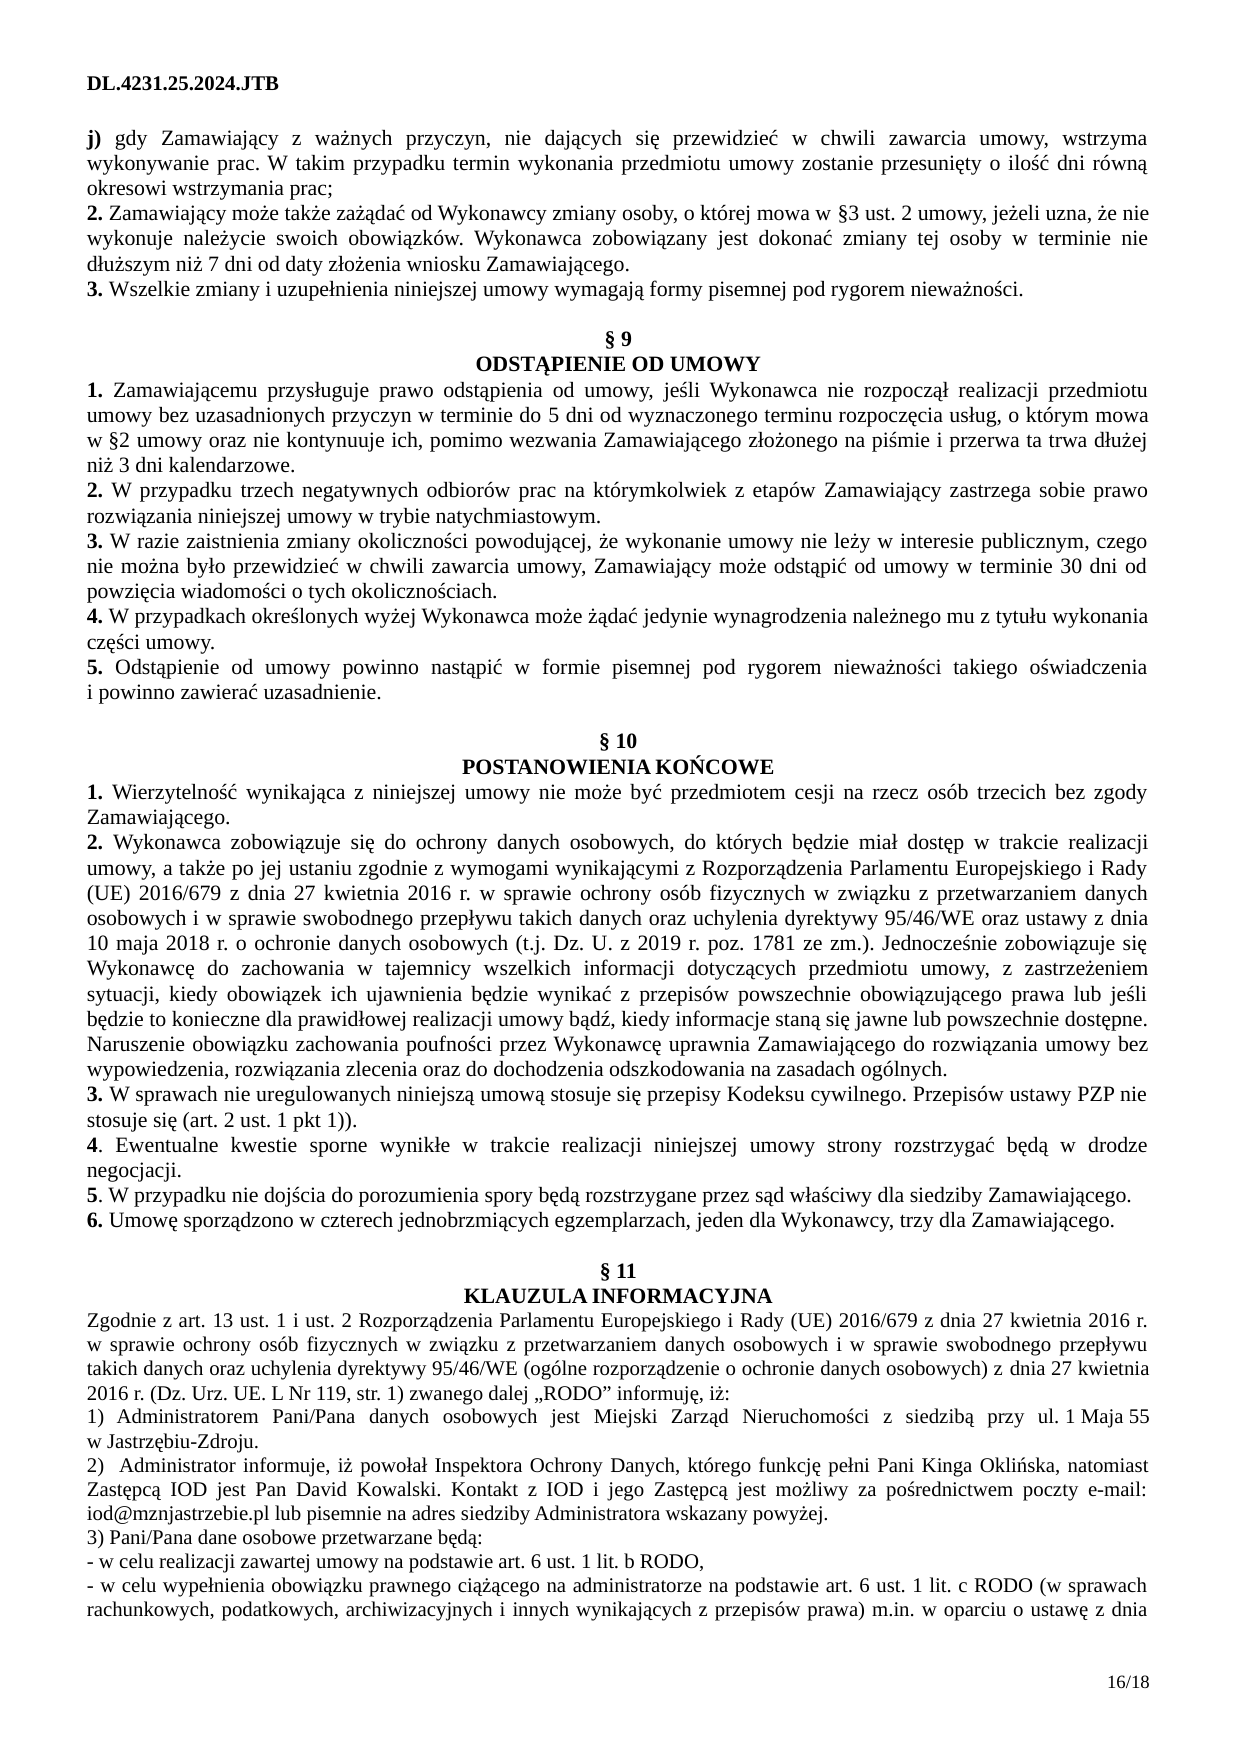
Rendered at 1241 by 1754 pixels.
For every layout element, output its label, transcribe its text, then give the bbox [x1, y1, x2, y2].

text Zgodnie z art. 13 ust. 1 i ust. 2 Rozporządzenia Parlamentu Europejskiego i Rady (UE) 2016/679 z dnia 27 kwietnia 2016 r. w sprawie ochrony osób fizycznych w związku z przetwarzaniem danych osobowych i w sprawie swobodnego przepływu takich danych oraz uchylenia dyrektywy 95/46/WE (ogólne rozporządzenie o ochronie danych osobowych) z dnia 27 kwietnia 2016 r. (Dz. Urz. UE. L Nr 119, str. 1) zwanego dalej „RODO” informuję, iż: [87, 1308, 1149, 1404]
list 3) Pani/Pana dane osobowe przetwarzane będą: [87, 1525, 1149, 1549]
text POSTANOWIENIA KOŃCOWE [87, 754, 1149, 779]
list 3. W sprawach nie uregulowanych niniejszą umową stosuje się przepisy Kodeksu cywilnego. Przepisów ustawy PZP nie stosuje się (art. 2 ust. 1 pkt 1)). [87, 1081, 1149, 1132]
text j) gdy Zamawiający z ważnych przyczyn, nie dających się przewidzieć w chwili zawarcia umowy, wstrzyma wykonywanie prac. W takim przypadku termin wykonania przedmiotu umowy zostanie przesunięty o ilość dni równą okresowi wstrzymania prac; [87, 124, 1149, 200]
list - w celu realizacji zawartej umowy na podstawie art. 6 ust. 1 lit. b RODO, [87, 1549, 1149, 1573]
list 5. W przypadku nie dojścia do porozumienia spory będą rozstrzygane przez sąd właściwy dla siedziby Zamawiającego. [87, 1182, 1149, 1207]
text KLAUZULA INFORMACYJNA [87, 1283, 1149, 1308]
text 1. Zamawiającemu przysługuje prawo odstąpienia od umowy, jeśli Wykonawca nie rozpoczął realizacji przedmiotu umowy bez uzasadnionych przyczyn w terminie do 5 dni od wyznaczonego terminu rozpoczęcia usług, o którym mowa w §2 umowy oraz nie kontynuuje ich, pomimo wezwania Zamawiającego złożonego na piśmie i przerwa ta trwa dłużej niż 3 dni kalendarzowe. [87, 377, 1149, 477]
list 4. Ewentualne kwestie sporne wynikłe w trakcie realizacji niniejszej umowy strony rozstrzygać będą w drodze negocjacji. [87, 1132, 1149, 1182]
text § 9 [87, 326, 1149, 351]
text 2. Zamawiający może także zażądać od Wykonawcy zmiany osoby, o której mowa w §3 ust. 2 umowy, jeżeli uzna, że nie wykonuje należycie swoich obowiązków. Wykonawca zobowiązany jest dokonać zmiany tej osoby w terminie nie dłuższym niż 7 dni od daty złożenia wniosku Zamawiającego. [87, 200, 1149, 276]
text § 10 [87, 728, 1149, 754]
text § 11 [87, 1258, 1149, 1283]
text 5. Odstąpienie od umowy powinno nastąpić w formie pisemnej pod rygorem nieważności takiego oświadczenia i powinno zawierać uzasadnienie. [87, 654, 1149, 704]
text 4. W przypadkach określonych wyżej Wykonawca może żądać jedynie wynagrodzenia należnego mu z tytułu wykonania części umowy. [87, 603, 1149, 654]
text 1. Wierzytelność wynikająca z niniejszej umowy nie może być przedmiotem cesji na rzecz osób trzecich bez zgody Zamawiającego. [87, 779, 1149, 829]
list 1) Administratorem Pani/Pana danych osobowych jest Miejski Zarząd Nieruchomości z siedzibą przy ul. 1 Maja 55 w Jastrzębiu-Zdroju. [87, 1404, 1149, 1453]
text 2. W przypadku trzech negatywnych odbiorów prac na którymkolwiek z etapów Zamawiający zastrzega sobie prawo rozwiązania niniejszej umowy w trybie natychmiastowym. [87, 477, 1149, 528]
list 2) Administrator informuje, iż powołał Inspektora Ochrony Danych, którego funkcję pełni Pani Kinga Oklińska, natomiast Zastępcą IOD jest Pan David Kowalski. Kontakt z IOD i jego Zastępcą jest możliwy za pośrednictwem poczty e-mail: iod@mznjastrzebie.pl lub pisemnie na adres siedziby Administratora wskazany powyżej. [87, 1453, 1149, 1525]
text 2. Wykonawca zobowiązuje się do ochrony danych osobowych, do których będzie miał dostęp w trakcie realizacji umowy, a także po jej ustaniu zgodnie z wymogami wynikającymi z Rozporządzenia Parlamentu Europejskiego i Rady (UE) 2016/679 z dnia 27 kwietnia 2016 r. w sprawie ochrony osób fizycznych w związku z przetwarzaniem danych osobowych i w sprawie swobodnego przepływu takich danych oraz uchylenia dyrektywy 95/46/WE oraz ustawy z dnia 10 maja 2018 r. o ochronie danych osobowych (t.j. Dz. U. z 2019 r. poz. 1781 ze zm.). Jednocześnie zobowiązuje się Wykonawcę do zachowania w tajemnicy wszelkich informacji dotyczących przedmiotu umowy, z zastrzeżeniem sytuacji, kiedy obowiązek ich ujawnienia będzie wynikać z przepisów powszechnie obowiązującego prawa lub jeśli będzie to konieczne dla prawidłowej realizacji umowy bądź, kiedy informacje staną się jawne lub powszechnie dostępne. Naruszenie obowiązku zachowania poufności przez Wykonawcę uprawnia Zamawiającego do rozwiązania umowy bez wypowiedzenia, rozwiązania zlecenia oraz do dochodzenia odszkodowania na zasadach ogólnych. [87, 829, 1149, 1081]
list - w celu wypełnienia obowiązku prawnego ciążącego na administratorze na podstawie art. 6 ust. 1 lit. c RODO (w sprawach rachunkowych, podatkowych, archiwizacyjnych i innych wynikających z przepisów prawa) m.in. w oparciu o ustawę z dnia [87, 1573, 1149, 1621]
text ODSTĄPIENIE OD UMOWY [87, 351, 1149, 377]
text 3. W razie zaistnienia zmiany okoliczności powodującej, że wykonanie umowy nie leży w interesie publicznym, czego nie można było przewidzieć w chwili zawarcia umowy, Zamawiający może odstąpić od umowy w terminie 30 dni od powzięcia wiadomości o tych okolicznościach. [87, 528, 1149, 603]
text 3. Wszelkie zmiany i uzupełnienia niniejszej umowy wymagają formy pisemnej pod rygorem nieważności. [87, 276, 1149, 301]
list 6. Umowę sporządzono w czterech jednobrzmiących egzemplarzach, jeden dla Wykonawcy, trzy dla Zamawiającego. [87, 1207, 1149, 1233]
